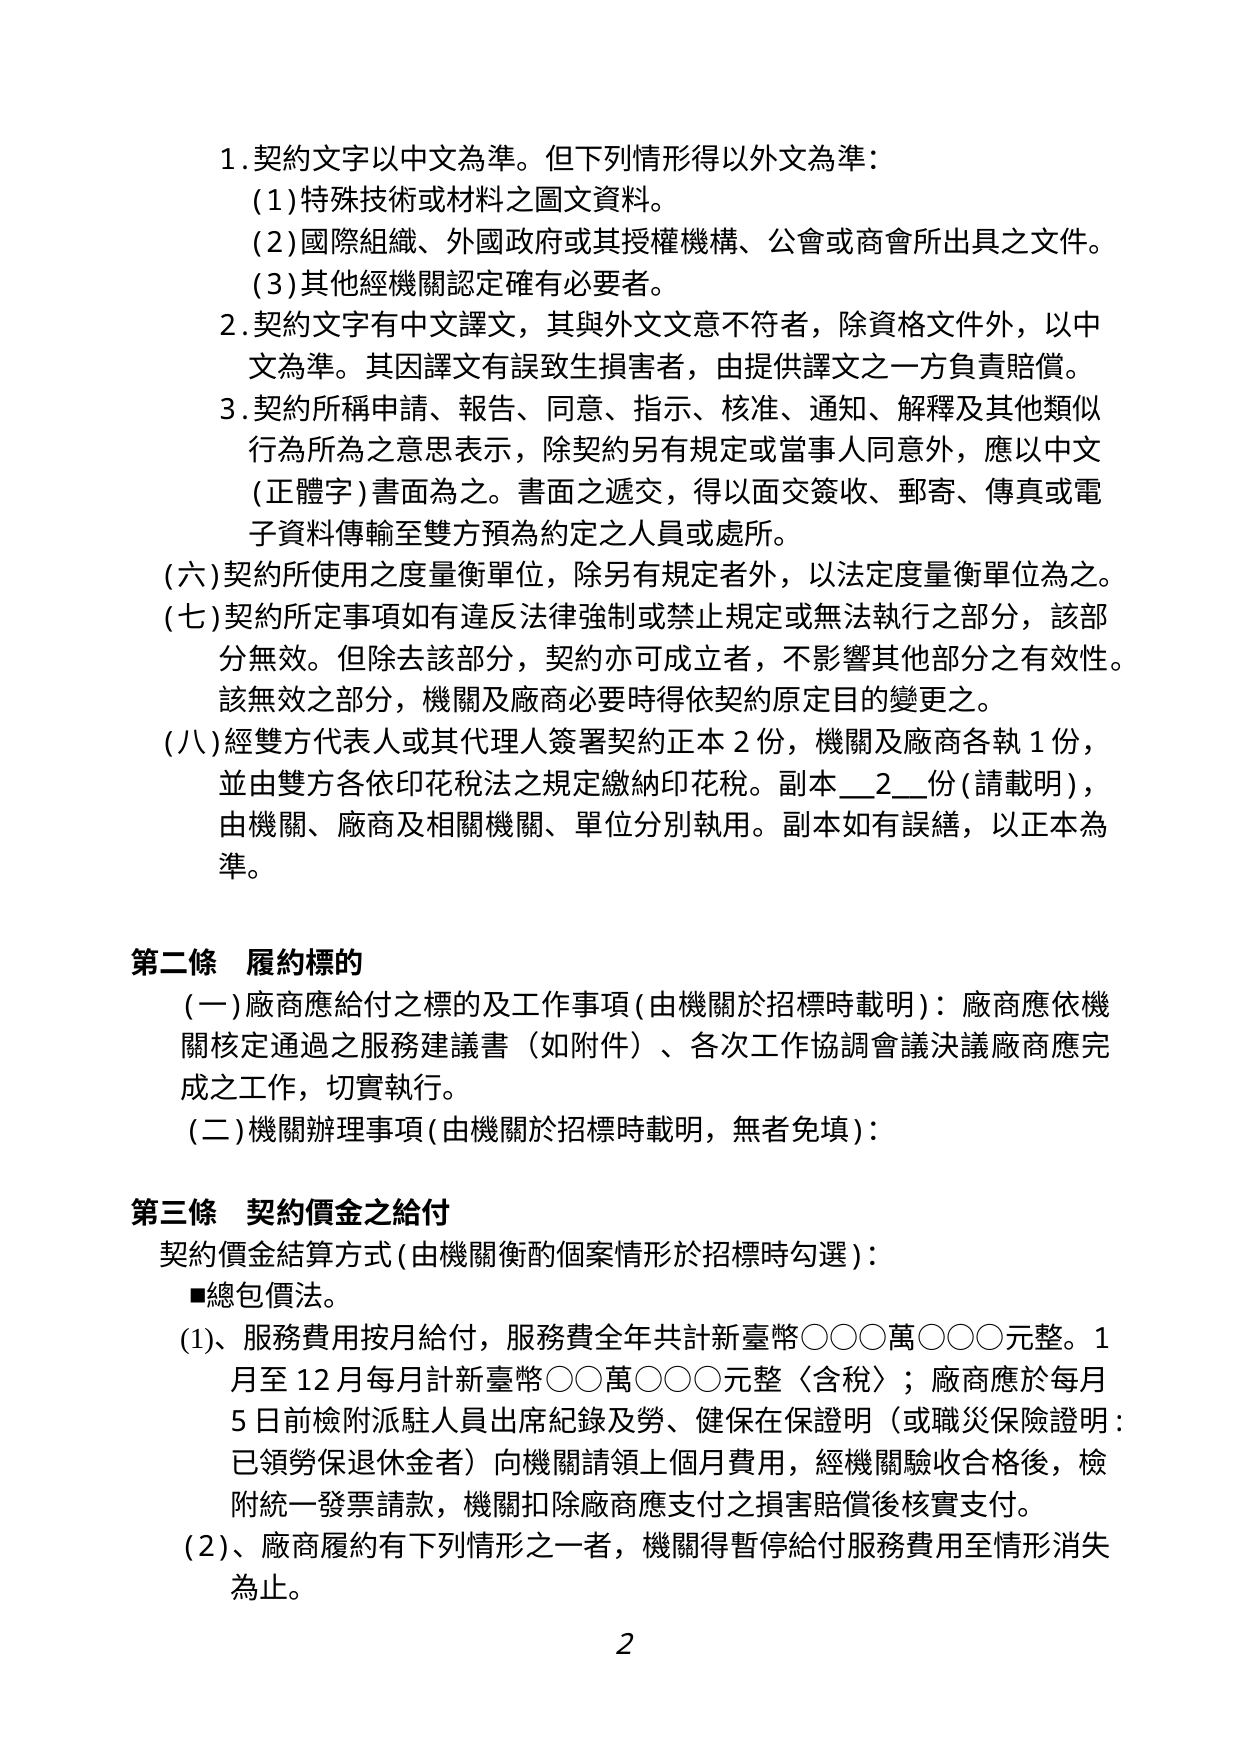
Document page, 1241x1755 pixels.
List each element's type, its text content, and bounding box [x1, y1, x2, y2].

text (2)國際組織、外國政府或其授權機構、公會或商會所出具之文件。 [248, 219, 1110, 261]
list 服務費用按月給付，服務費全年共計新臺幣○○○萬○○○元整。1月至12月每月計新臺幣○○萬○○○元整〈含稅〉；廠商應於每月5日前檢附派駐人員出席紀錄及勞、健保在保證明（或職災保險證明:已領勞保退休金者）向機關請領上個月費用，經機關驗收合格後，檢附統一發票請款，機關扣除廠商應支付之損害賠償後核實支付。 [180, 1315, 1110, 1523]
text 2.契約文字有中文譯文，其與外文文意不符者，除資格文件外，以中文為準。其因譯文有誤致生損害者，由提供譯文之一方負責賠償。 [218, 302, 1104, 386]
text 1.契約文字以中文為準。但下列情形得以外文為準： [218, 136, 1104, 177]
list 廠商履約有下列情形之一者，機關得暫停給付服務費用至情形消失為止。 [180, 1523, 1110, 1607]
text (六)契約所使用之度量衡單位，除另有規定者外，以法定度量衡單位為之。 [159, 552, 1110, 594]
text (二)機關辦理事項(由機關於招標時載明，無者免填)： [155, 1107, 1110, 1148]
text 契約價金結算方式(由機關衡酌個案情形於招標時勾選)： [159, 1232, 1110, 1273]
text 第三條 契約價金之給付 [130, 1190, 1110, 1232]
text (3)其他經機關認定確有必要者。 [248, 261, 1110, 302]
text (一)廠商應給付之標的及工作事項(由機關於招標時載明)：廠商應依機關核定通過之服務建議書（如附件）、各次工作協調會議決議廠商應完成之工作，切實執行。 [180, 982, 1110, 1107]
text 3.契約所稱申請、報告、同意、指示、核准、通知、解釋及其他類似行為所為之意思表示，除契約另有規定或當事人同意外，應以中文(正體字)書面為之。書面之遞交，得以面交簽收、郵寄、傳真或電子資料傳輸至雙方預為約定之人員或處所。 [218, 386, 1104, 552]
text 第二條 履約標的 [130, 940, 1110, 982]
text (七)契約所定事項如有違反法律強制或禁止規定或無法執行之部分，該部分無效。但除去該部分，契約亦可成立者，不影響其他部分之有效性。該無效之部分，機關及廠商必要時得依契約原定目的變更之。 [159, 594, 1110, 719]
text ■總包價法。 [189, 1273, 1110, 1315]
text (八)經雙方代表人或其代理人簽署契約正本2份，機關及廠商各執1份，並由雙方各依印花稅法之規定繳納印花稅。副本__2__份(請載明)，由機關、廠商及相關機關、單位分別執用。副本如有誤繕，以正本為準。 [159, 719, 1110, 886]
text (1)特殊技術或材料之圖文資料。 [248, 177, 1110, 219]
